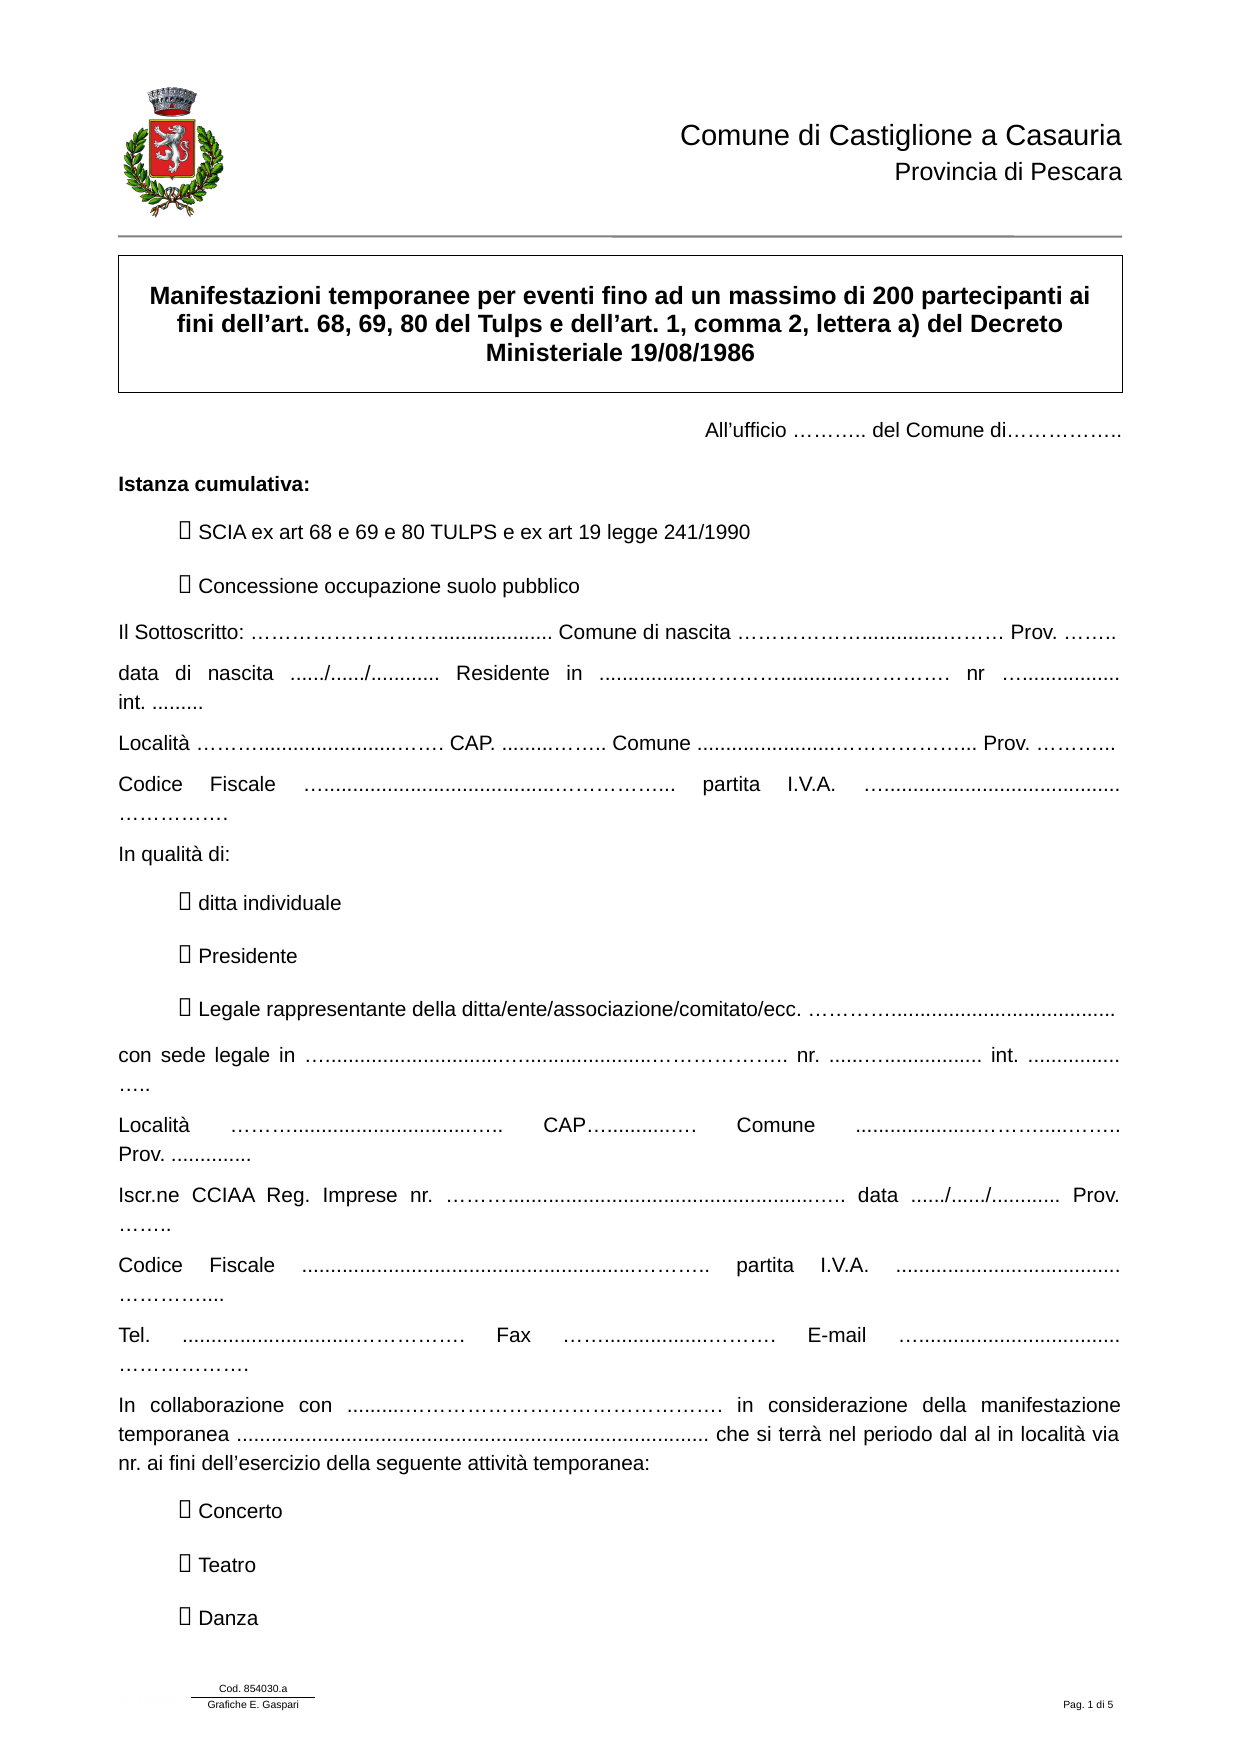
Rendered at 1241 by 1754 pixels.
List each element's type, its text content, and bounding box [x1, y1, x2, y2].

text con sede legale in …...............................…......................……………….. nr. ......…................. int. ................….. [118, 1043, 1122, 1096]
text Iscr.ne CCIAA Reg. Imprese nr. ……….....................................................….. data ....../....../............ Prov. …….. [118, 1183, 1122, 1236]
text Istanza cumulativa: [118, 472, 1122, 496]
text Comune di Castiglione a Casauria [224, 118, 1122, 152]
text data di nascita ....../....../............ Residente in .................…………..............…………. nr …................. int. ......... [118, 661, 1122, 713]
text In qualità di: [118, 842, 1122, 866]
text Tel. ..............................……………. Fax ……..................………. E-mail …...................................………………. [118, 1323, 1122, 1376]
text Provincia di Pescara [224, 157, 1122, 185]
text In collaborazione con ..........………………………………………. in considerazione della manifestazione temporanea .................................................................................. che si terrà nel periodo dal al in località via nr. ai fini dell’esercizio della seguente attività temporanea: [118, 1393, 1122, 1475]
text  Concessione occupazione suolo pubblico [177, 566, 1122, 600]
text  Danza [177, 1599, 1122, 1633]
text Codice Fiscale ..........................................................……….. partita I.V.A. .......................................………….... [118, 1253, 1122, 1306]
picture [122, 87, 224, 219]
text  Presidente [177, 937, 1122, 971]
table_header Manifestazioni temporanee per eventi fino ad un massimo di 200 partecipanti ai fini dell’art. 68, 69, 80 del Tulps e dell’art. 1, comma 2, lettera a) del Decreto Ministeriale 19/08/1986 [119, 256, 1122, 392]
text  Teatro [177, 1545, 1122, 1579]
text Il Sottoscritto: ……………………….................... Comune di nascita ………………..............……… Prov. …….. [118, 619, 1122, 643]
text All’ufficio ……….. del Comune di…………….. [118, 418, 1122, 442]
text Località ………........................……. CAP. .........…….. Comune ........................………………... Prov. ………... [118, 731, 1122, 755]
text  SCIA ex art 68 e 69 e 80 TULPS e ex art 19 legge 241/1990 [177, 513, 1122, 547]
text  Legale rappresentante della ditta/ente/associazione/comitato/ecc. …………....................................... [177, 990, 1122, 1024]
text  ditta individuale [177, 883, 1122, 917]
text Codice Fiscale …........................................……………... partita I.V.A. ….........................................……………. [118, 772, 1122, 825]
text  Concerto [177, 1492, 1122, 1526]
text Località ………...............................….. CAP…...........…. Comune .....................……….....…….. Prov. .............. [118, 1113, 1122, 1166]
